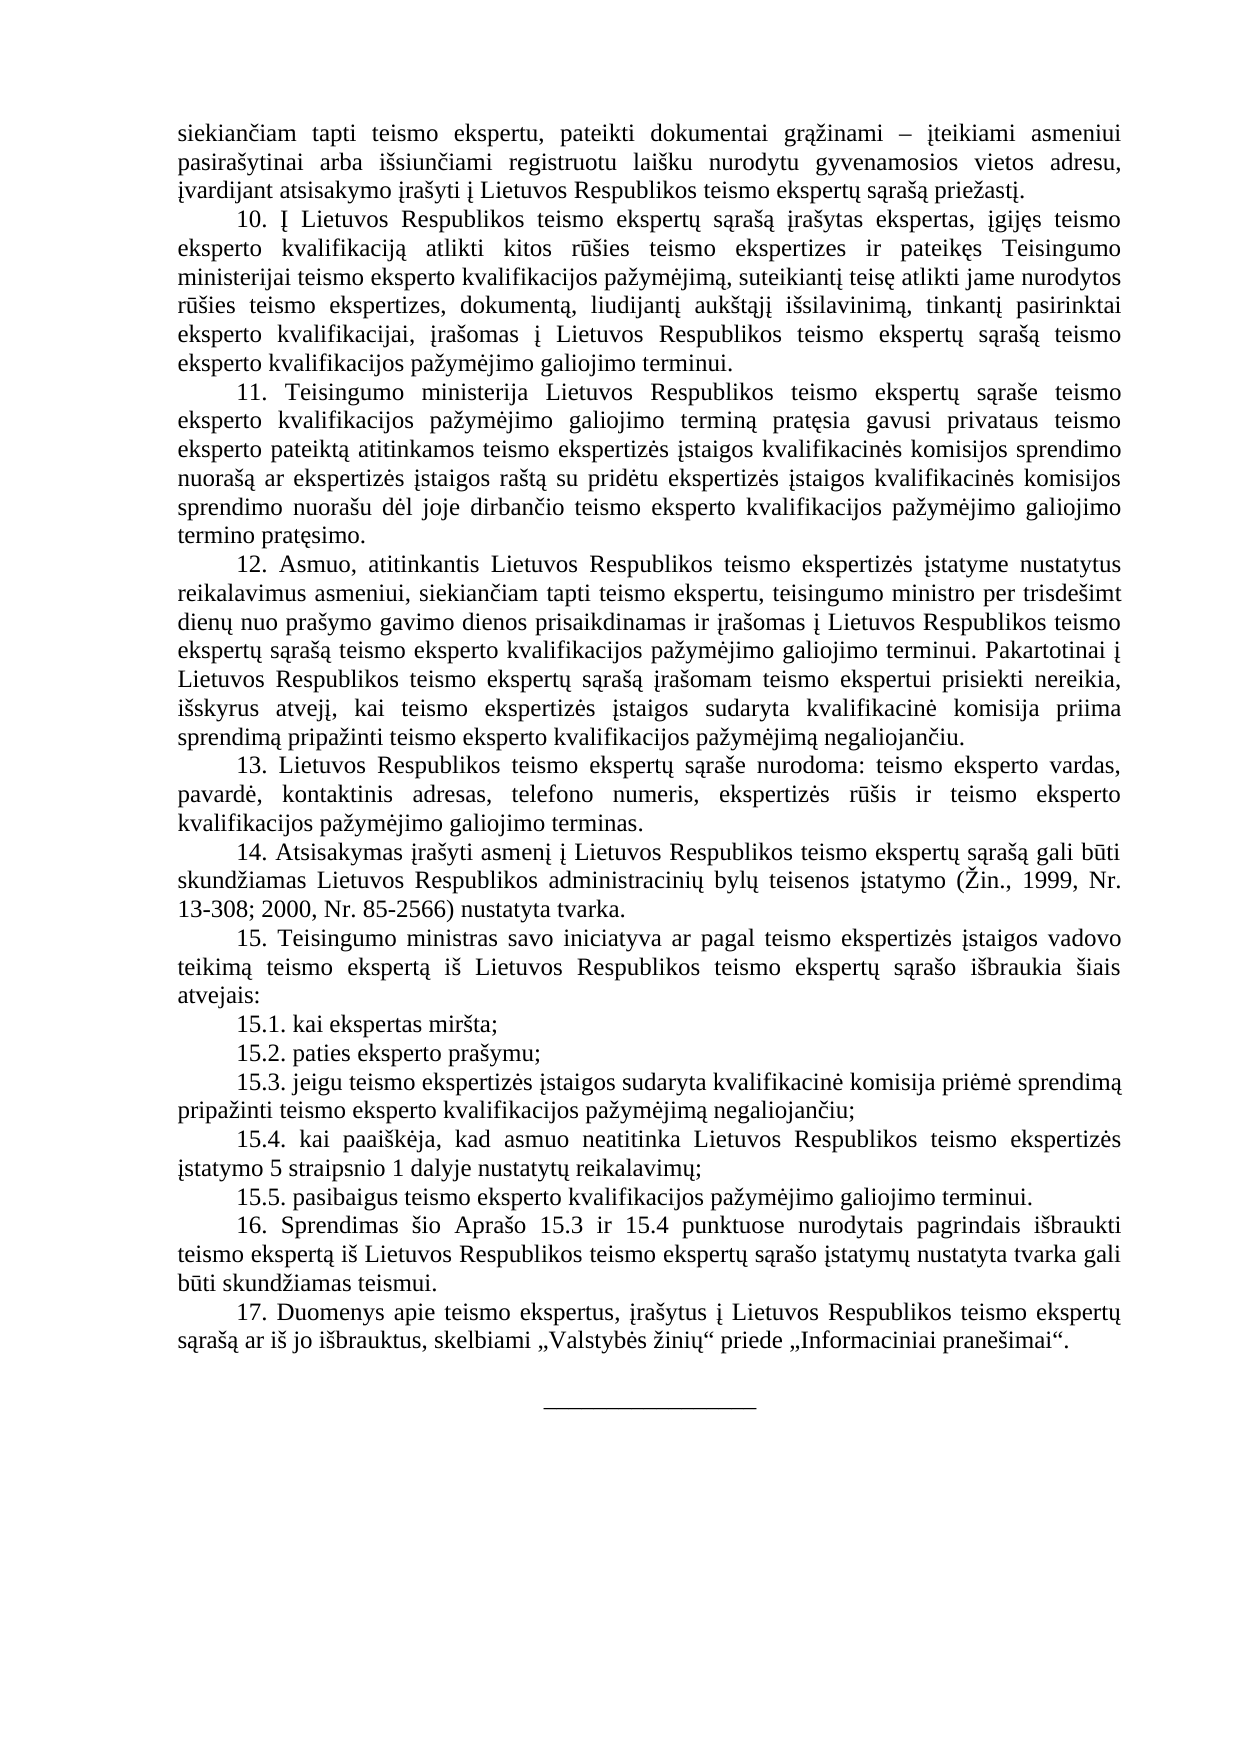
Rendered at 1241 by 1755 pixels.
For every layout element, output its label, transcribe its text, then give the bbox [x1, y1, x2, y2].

text 10. Į Lietuvos Respublikos teismo ekspertų sąrašą įrašytas ekspertas, įgijęs teismo eksperto kvalifikaciją atlikti kitos rūšies teismo ekspertizes ir pateikęs Teisingumo ministerijai teismo eksperto kvalifikacijos pažymėjimą, suteikiantį teisę atlikti jame nurodytos rūšies teismo ekspertizes, dokumentą, liudijantį aukštąjį išsilavinimą, tinkantį pasirinktai eksperto kvalifikacijai, įrašomas į Lietuvos Respublikos teismo ekspertų sąrašą teismo eksperto kvalifikacijos pažymėjimo galiojimo terminui. [177, 204, 1122, 377]
text 15.5. pasibaigus teismo eksperto kvalifikacijos pažymėjimo galiojimo terminui. [177, 1182, 1122, 1211]
text _________________ [177, 1383, 1122, 1412]
text 16. Sprendimas šio Aprašo 15.3 ir 15.4 punktuose nurodytais pagrindais išbraukti teismo ekspertą iš Lietuvos Respublikos teismo ekspertų sąrašo įstatymų nustatyta tvarka gali būti skundžiamas teismui. [177, 1211, 1122, 1297]
text 17. Duomenys apie teismo ekspertus, įrašytus į Lietuvos Respublikos teismo ekspertų sąrašą ar iš jo išbrauktus, skelbiami „Valstybės žinių“ priede „Informaciniai pranešimai“. [177, 1297, 1122, 1354]
text 12. Asmuo, atitinkantis Lietuvos Respublikos teismo ekspertizės įstatyme nustatytus reikalavimus asmeniui, siekiančiam tapti teismo ekspertu, teisingumo ministro per trisdešimt dienų nuo prašymo gavimo dienos prisaikdinamas ir įrašomas į Lietuvos Respublikos teismo ekspertų sąrašą teismo eksperto kvalifikacijos pažymėjimo galiojimo terminui. Pakartotinai į Lietuvos Respublikos teismo ekspertų sąrašą įrašomam teismo ekspertui prisiekti nereikia, išskyrus atvejį, kai teismo ekspertizės įstaigos sudaryta kvalifikacinė komisija priima sprendimą pripažinti teismo eksperto kvalifikacijos pažymėjimą negaliojančiu. [177, 549, 1122, 751]
text 15. Teisingumo ministras savo iniciatyva ar pagal teismo ekspertizės įstaigos vadovo teikimą teismo ekspertą iš Lietuvos Respublikos teismo ekspertų sąrašo išbraukia šiais atvejais: [177, 923, 1122, 1009]
text siekiančiam tapti teismo ekspertu, pateikti dokumentai grąžinami – įteikiami asmeniui pasirašytinai arba išsiunčiami registruotu laišku nurodytu gyvenamosios vietos adresu, įvardijant atsisakymo įrašyti į Lietuvos Respublikos teismo ekspertų sąrašą priežastį. [177, 118, 1122, 204]
text 15.3. jeigu teismo ekspertizės įstaigos sudaryta kvalifikacinė komisija priėmė sprendimą pripažinti teismo eksperto kvalifikacijos pažymėjimą negaliojančiu; [177, 1067, 1122, 1124]
text 15.2. paties eksperto prašymu; [177, 1038, 1122, 1067]
text 15.4. kai paaiškėja, kad asmuo neatitinka Lietuvos Respublikos teismo ekspertizės įstatymo 5 straipsnio 1 dalyje nustatytų reikalavimų; [177, 1124, 1122, 1182]
text 15.1. kai ekspertas miršta; [177, 1009, 1122, 1038]
text 11. Teisingumo ministerija Lietuvos Respublikos teismo ekspertų sąraše teismo eksperto kvalifikacijos pažymėjimo galiojimo terminą pratęsia gavusi privataus teismo eksperto pateiktą atitinkamos teismo ekspertizės įstaigos kvalifikacinės komisijos sprendimo nuorašą ar ekspertizės įstaigos raštą su pridėtu ekspertizės įstaigos kvalifikacinės komisijos sprendimo nuorašu dėl joje dirbančio teismo eksperto kvalifikacijos pažymėjimo galiojimo termino pratęsimo. [177, 377, 1122, 549]
text 14. Atsisakymas įrašyti asmenį į Lietuvos Respublikos teismo ekspertų sąrašą gali būti skundžiamas Lietuvos Respublikos administracinių bylų teisenos įstatymo (Žin., 1999, Nr. 13-308; 2000, Nr. 85-2566) nustatyta tvarka. [177, 837, 1122, 923]
text 13. Lietuvos Respublikos teismo ekspertų sąraše nurodoma: teismo eksperto vardas, pavardė, kontaktinis adresas, telefono numeris, ekspertizės rūšis ir teismo eksperto kvalifikacijos pažymėjimo galiojimo terminas. [177, 751, 1122, 837]
